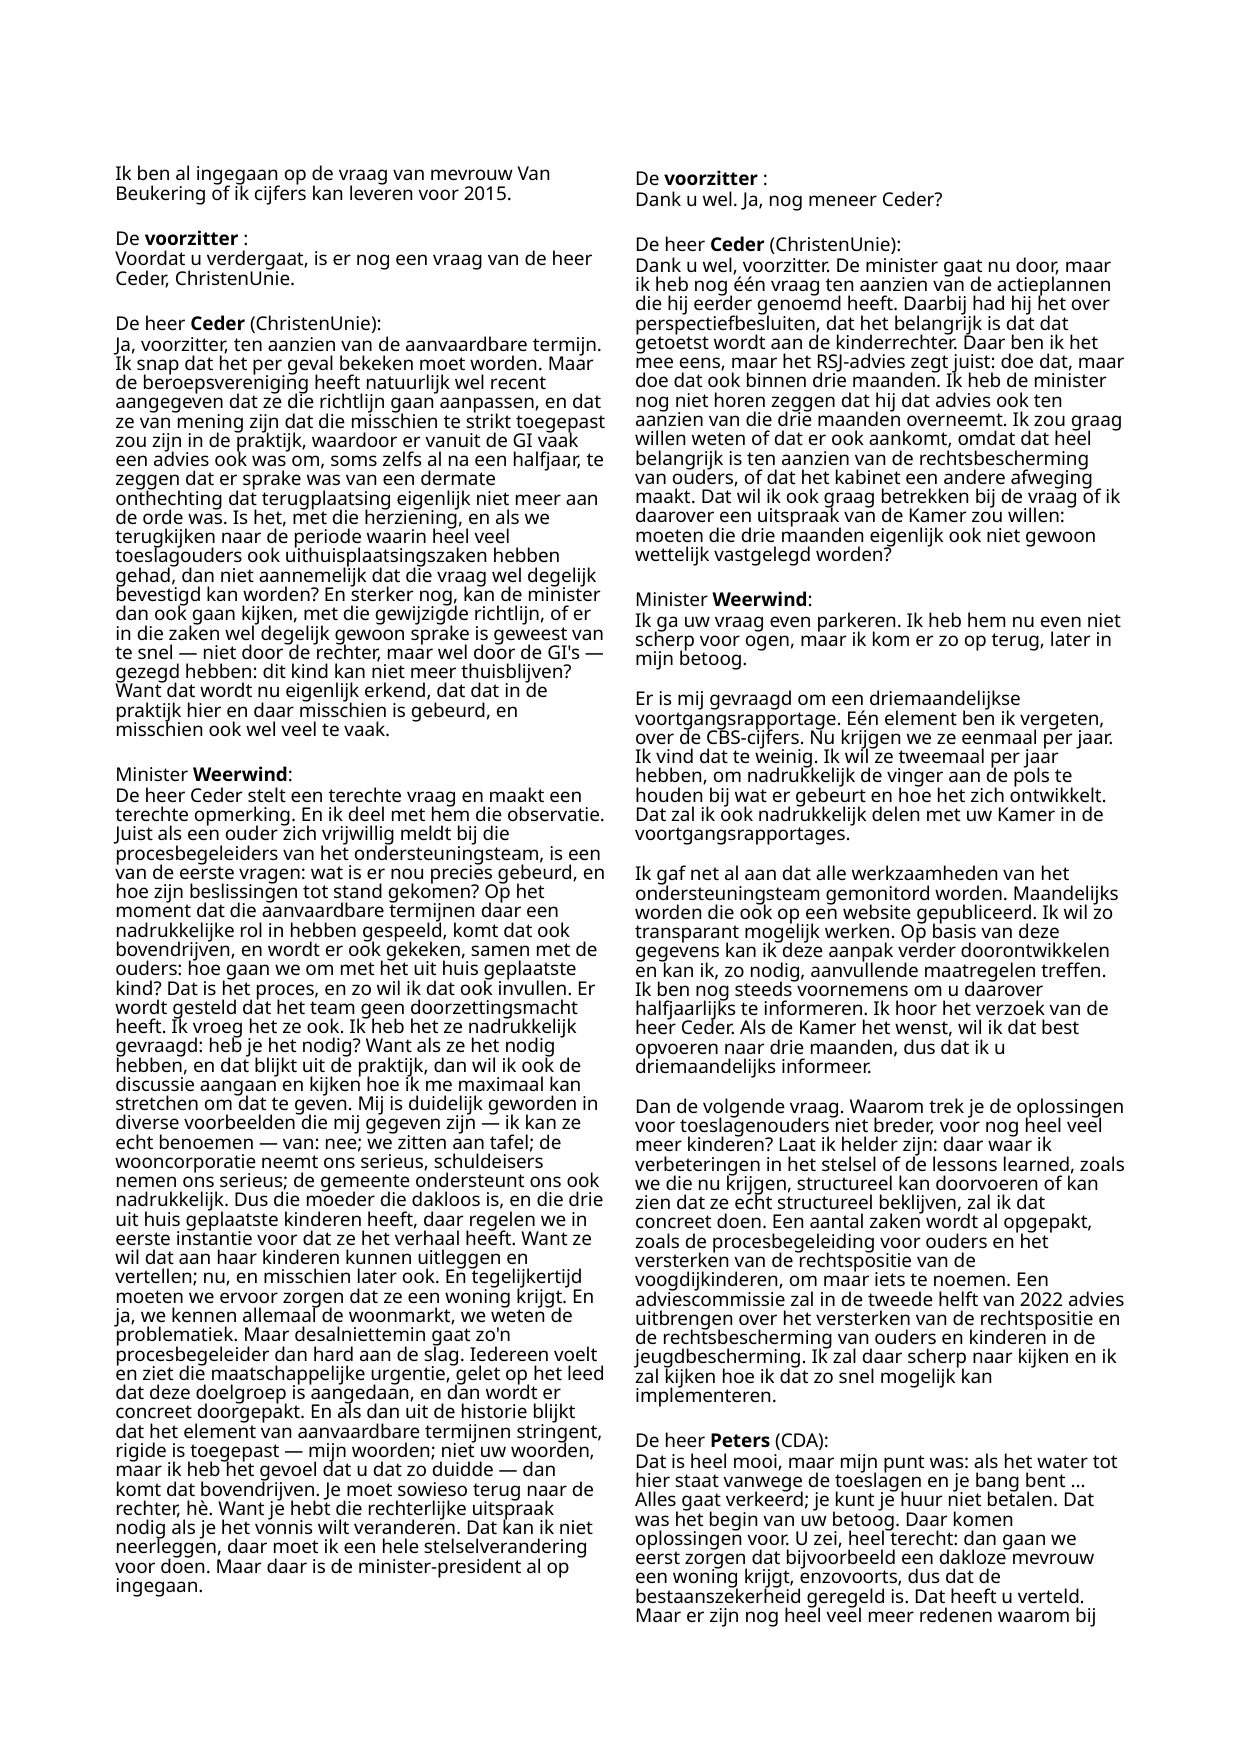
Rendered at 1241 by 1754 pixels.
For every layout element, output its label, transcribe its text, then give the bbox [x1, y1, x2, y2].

text De heer Ceder (ChristenUnie): [635, 231, 1125, 257]
text Dan de volgende vraag. Waarom trek je de oplossingen voor toeslagenouders niet breder, voor nog heel veel meer kinderen? Laat ik helder zijn: daar waar ik verbeteringen in het stelsel of de lessons learned, zoals we die nu krijgen, structureel kan doorvoeren of kan zien dat ze echt structureel beklijven, zal ik dat concreet doen. Een aantal zaken wordt al opgepakt, zoals de procesbegeleiding voor ouders en het versterken van de rechtspositie van de voogdijkinderen, om maar iets te noemen. Een adviescommissie zal in de tweede helft van 2022 advies uitbrengen over het versterken van de rechtspositie en de rechtsbescherming van ouders en kinderen in de jeugdbescherming. Ik zal daar scherp naar kijken en ik zal kijken hoe ik dat zo snel mogelijk kan implementeren. [635, 1098, 1125, 1406]
text Ja, voorzitter, ten aanzien van de aanvaardbare termijn. Ik snap dat het per geval bekeken moet worden. Maar de beroepsvereniging heeft natuurlijk wel recent aangegeven dat ze die richtlijn gaan aanpassen, en dat ze van mening zijn dat die misschien te strikt toegepast zou zijn in de praktijk, waardoor er vanuit de GI vaak een advies ook was om, soms zelfs al na een halfjaar, te zeggen dat er sprake was van een dermate onthechting dat terugplaatsing eigenlijk niet meer aan de orde was. Is het, met die herziening, en als we terugkijken naar de periode waarin heel veel toeslagouders ook uithuisplaatsingszaken hebben gehad, dan niet aannemelijk dat die vraag wel degelijk bevestigd kan worden? En sterker nog, kan de minister dan ook gaan kijken, met die gewijzigde richtlijn, of er in die zaken wel degelijk gewoon sprake is geweest van te snel — niet door de rechter, maar wel door de GI's — gezegd hebben: dit kind kan niet meer thuisblijven? Want dat wordt nu eigenlijk erkend, dat dat in de praktijk hier en daar misschien is gebeurd, en misschien ook wel veel te vaak. [115, 336, 605, 740]
text Dank u wel. Ja, nog meneer Ceder? [635, 191, 1125, 210]
text Minister Weerwind: [635, 586, 1125, 612]
text De heer Peters (CDA): [635, 1427, 1125, 1453]
text Ik ben al ingegaan op de vraag van mevrouw Van Beukering of ik cijfers kan leveren voor 2015. [115, 165, 605, 204]
text Er is mij gevraagd om een driemaandelijkse voortgangsrapportage. Eén element ben ik vergeten, over de CBS-cijfers. Nu krijgen we ze eenmaal per jaar. Ik vind dat te weinig. Ik wil ze tweemaal per jaar hebben, om nadrukkelijk de vinger aan de pols te houden bij wat er gebeurt en hoe het zich ontwikkelt. Dat zal ik ook nadrukkelijk delen met uw Kamer in de voortgangsrapportages. [635, 690, 1125, 844]
text De heer Ceder (ChristenUnie): [115, 310, 605, 336]
text Ik ga uw vraag even parkeren. Ik heb hem nu even niet scherp voor ogen, maar ik kom er zo op terug, later in mijn betoog. [635, 612, 1125, 669]
text De voorzitter : [115, 225, 605, 250]
text Dank u wel, voorzitter. De minister gaat nu door, maar ik heb nog één vraag ten aanzien van de actieplannen die hij eerder genoemd heeft. Daarbij had hij het over perspectiefbesluiten, dat het belangrijk is dat dat getoetst wordt aan de kinderrechter. Daar ben ik het mee eens, maar het RSJ-advies zegt juist: doe dat, maar doe dat ook binnen drie maanden. Ik heb de minister nog niet horen zeggen dat hij dat advies ook ten aanzien van die drie maanden overneemt. Ik zou graag willen weten of dat er ook aankomt, omdat dat heel belangrijk is ten aanzien van de rechtsbescherming van ouders, of dat het kabinet een andere afweging maakt. Dat wil ik ook graag betrekken bij de vraag of ik daarover een uitspraak van de Kamer zou willen: moeten die drie maanden eigenlijk ook niet gewoon wettelijk vastgelegd worden? [635, 257, 1125, 565]
text Voordat u verdergaat, is er nog een vraag van de heer Ceder, ChristenUnie. [115, 250, 605, 289]
text Minister Weerwind: [115, 761, 605, 787]
text De voorzitter : [635, 165, 1125, 191]
text Ik gaf net al aan dat alle werkzaamheden van het ondersteuningsteam gemonitord worden. Maandelijks worden die ook op een website gepubliceerd. Ik wil zo transparant mogelijk werken. Op basis van deze gegevens kan ik deze aanpak verder doorontwikkelen en kan ik, zo nodig, aanvullende maatregelen treffen. Ik ben nog steeds voornemens om u daarover halfjaarlijks te informeren. Ik hoor het verzoek van de heer Ceder. Als de Kamer het wenst, wil ik dat best opvoeren naar drie maanden, dus dat ik u driemaandelijks informeer. [635, 865, 1125, 1077]
text Dat is heel mooi, maar mijn punt was: als het water tot hier staat vanwege de toeslagen en je bang bent … Alles gaat verkeerd; je kunt je huur niet betalen. Dat was het begin van uw betoog. Daar komen oplossingen voor. U zei, heel terecht: dan gaan we eerst zorgen dat bijvoorbeeld een dakloze mevrouw een woning krijgt, enzovoorts, dus dat de bestaanszekerheid geregeld is. Dat heeft u verteld. Maar er zijn nog heel veel meer redenen waarom bij [635, 1453, 1125, 1626]
text De heer Ceder stelt een terechte vraag en maakt een terechte opmerking. En ik deel met hem die observatie. Juist als een ouder zich vrijwillig meldt bij die procesbegeleiders van het ondersteuningsteam, is een van de eerste vragen: wat is er nou precies gebeurd, en hoe zijn beslissingen tot stand gekomen? Op het moment dat die aanvaardbare termijnen daar een nadrukkelijke rol in hebben gespeeld, komt dat ook bovendrijven, en wordt er ook gekeken, samen met de ouders: hoe gaan we om met het uit huis geplaatste kind? Dat is het proces, en zo wil ik dat ook invullen. Er wordt gesteld dat het team geen doorzettingsmacht heeft. Ik vroeg het ze ook. Ik heb het ze nadrukkelijk gevraagd: heb je het nodig? Want als ze het nodig hebben, en dat blijkt uit de praktijk, dan wil ik ook de discussie aangaan en kijken hoe ik me maximaal kan stretchen om dat te geven. Mij is duidelijk geworden in diverse voorbeelden die mij gegeven zijn — ik kan ze echt benoemen — van: nee; we zitten aan tafel; de wooncorporatie neemt ons serieus, schuldeisers nemen ons serieus; de gemeente ondersteunt ons ook nadrukkelijk. Dus die moeder die dakloos is, en die drie uit huis geplaatste kinderen heeft, daar regelen we in eerste instantie voor dat ze het verhaal heeft. Want ze wil dat aan haar kinderen kunnen uitleggen en vertellen; nu, en misschien later ook. En tegelijkertijd moeten we ervoor zorgen dat ze een woning krijgt. En ja, we kennen allemaal de woonmarkt, we weten de problematiek. Maar desalniettemin gaat zo'n procesbegeleider dan hard aan de slag. Iedereen voelt en ziet die maatschappelijke urgentie, gelet op het leed dat deze doelgroep is aangedaan, en dan wordt er concreet doorgepakt. En als dan uit de historie blijkt dat het element van aanvaardbare termijnen stringent, rigide is toegepast — mijn woorden; niet uw woorden, maar ik heb het gevoel dat u dat zo duidde — dan komt dat bovendrijven. Je moet sowieso terug naar de rechter, hè. Want je hebt die rechterlijke uitspraak nodig als je het vonnis wilt veranderen. Dat kan ik niet neerleggen, daar moet ik een hele stelselverandering voor doen. Maar daar is de minister-president al op ingegaan. [115, 787, 605, 1596]
